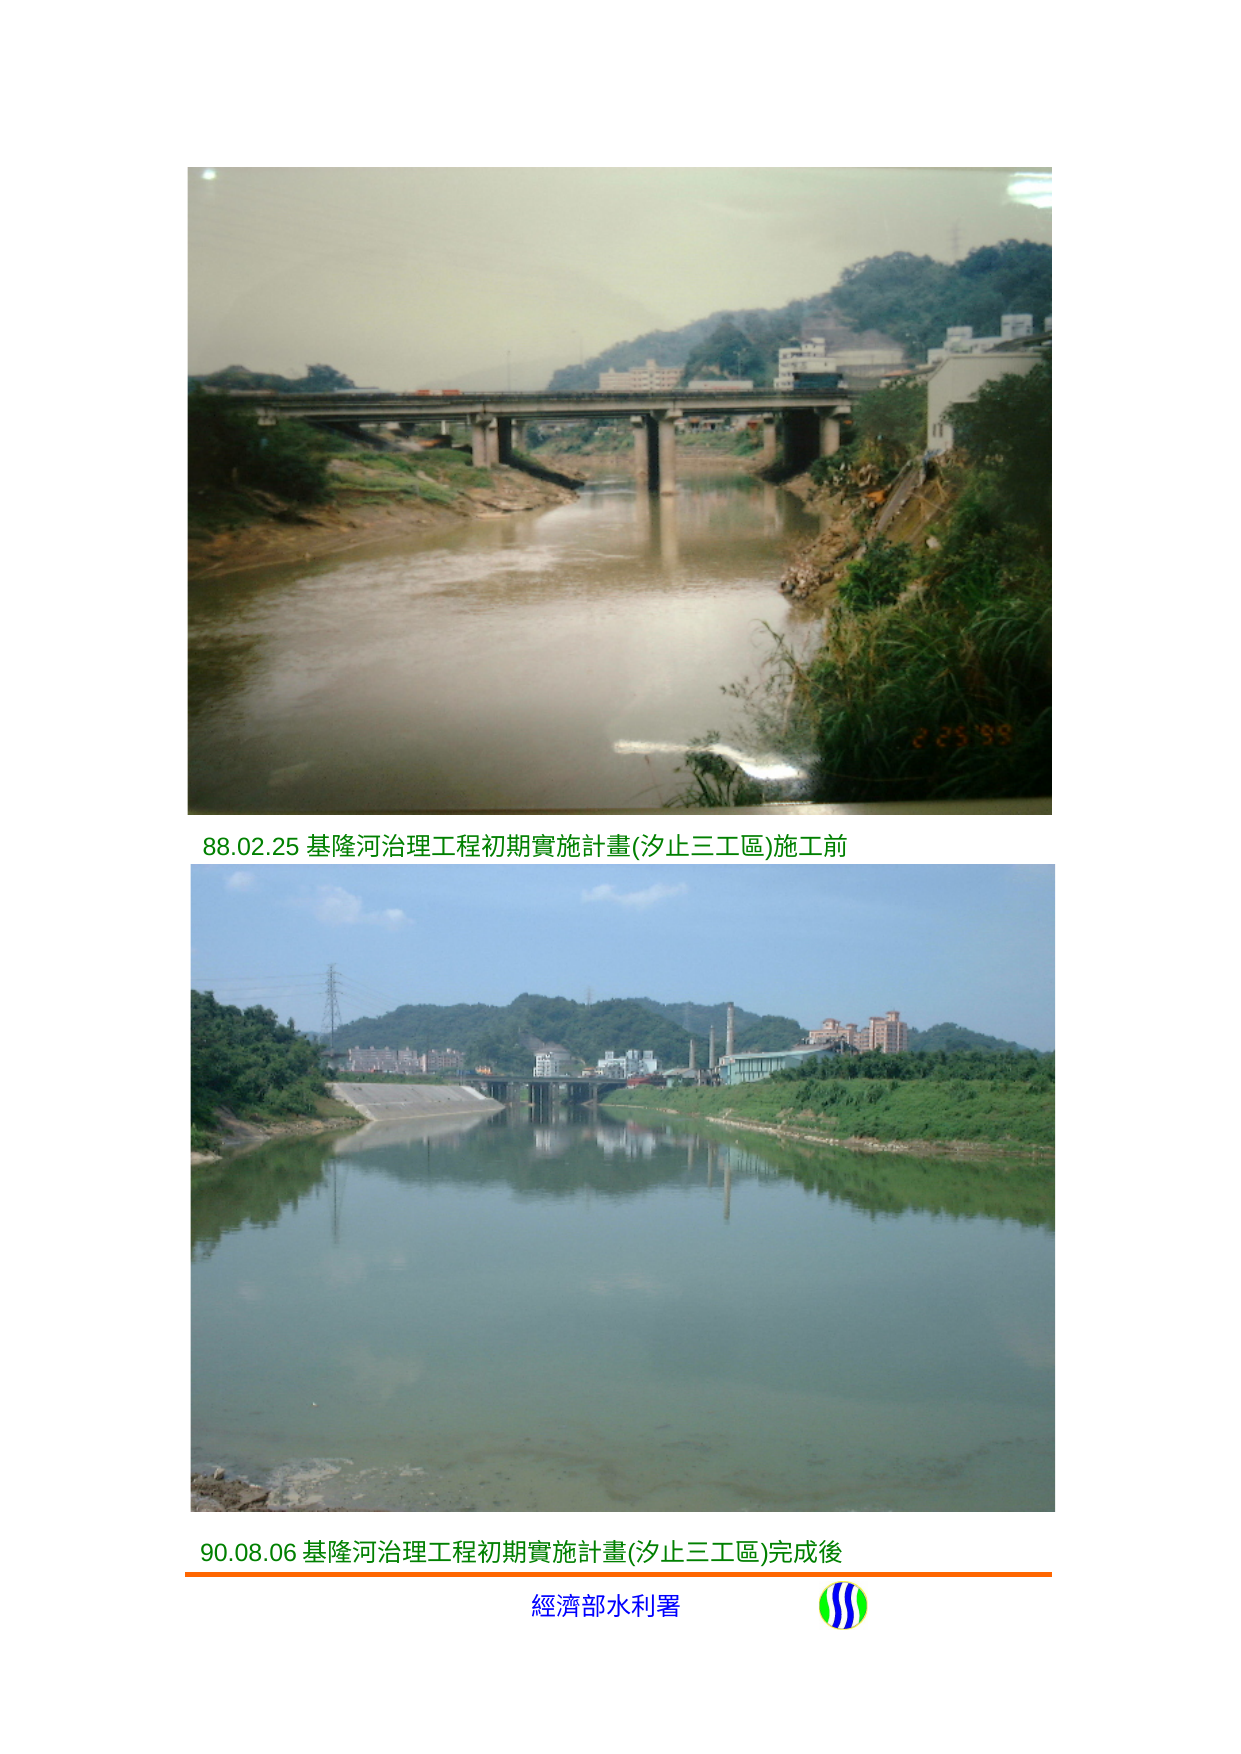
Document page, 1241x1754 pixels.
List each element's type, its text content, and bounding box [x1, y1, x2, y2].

picture [190, 864, 1055, 1512]
picture [818, 1581, 868, 1630]
text 90.08.06基隆河治理工程初期實施計畫(汐止三工區)完成後 [200, 1532, 1049, 1569]
picture [187, 167, 1052, 815]
text 88.02.25 基隆河治理工程初期實施計畫(汐止三工區)施工前 [202, 827, 1052, 863]
